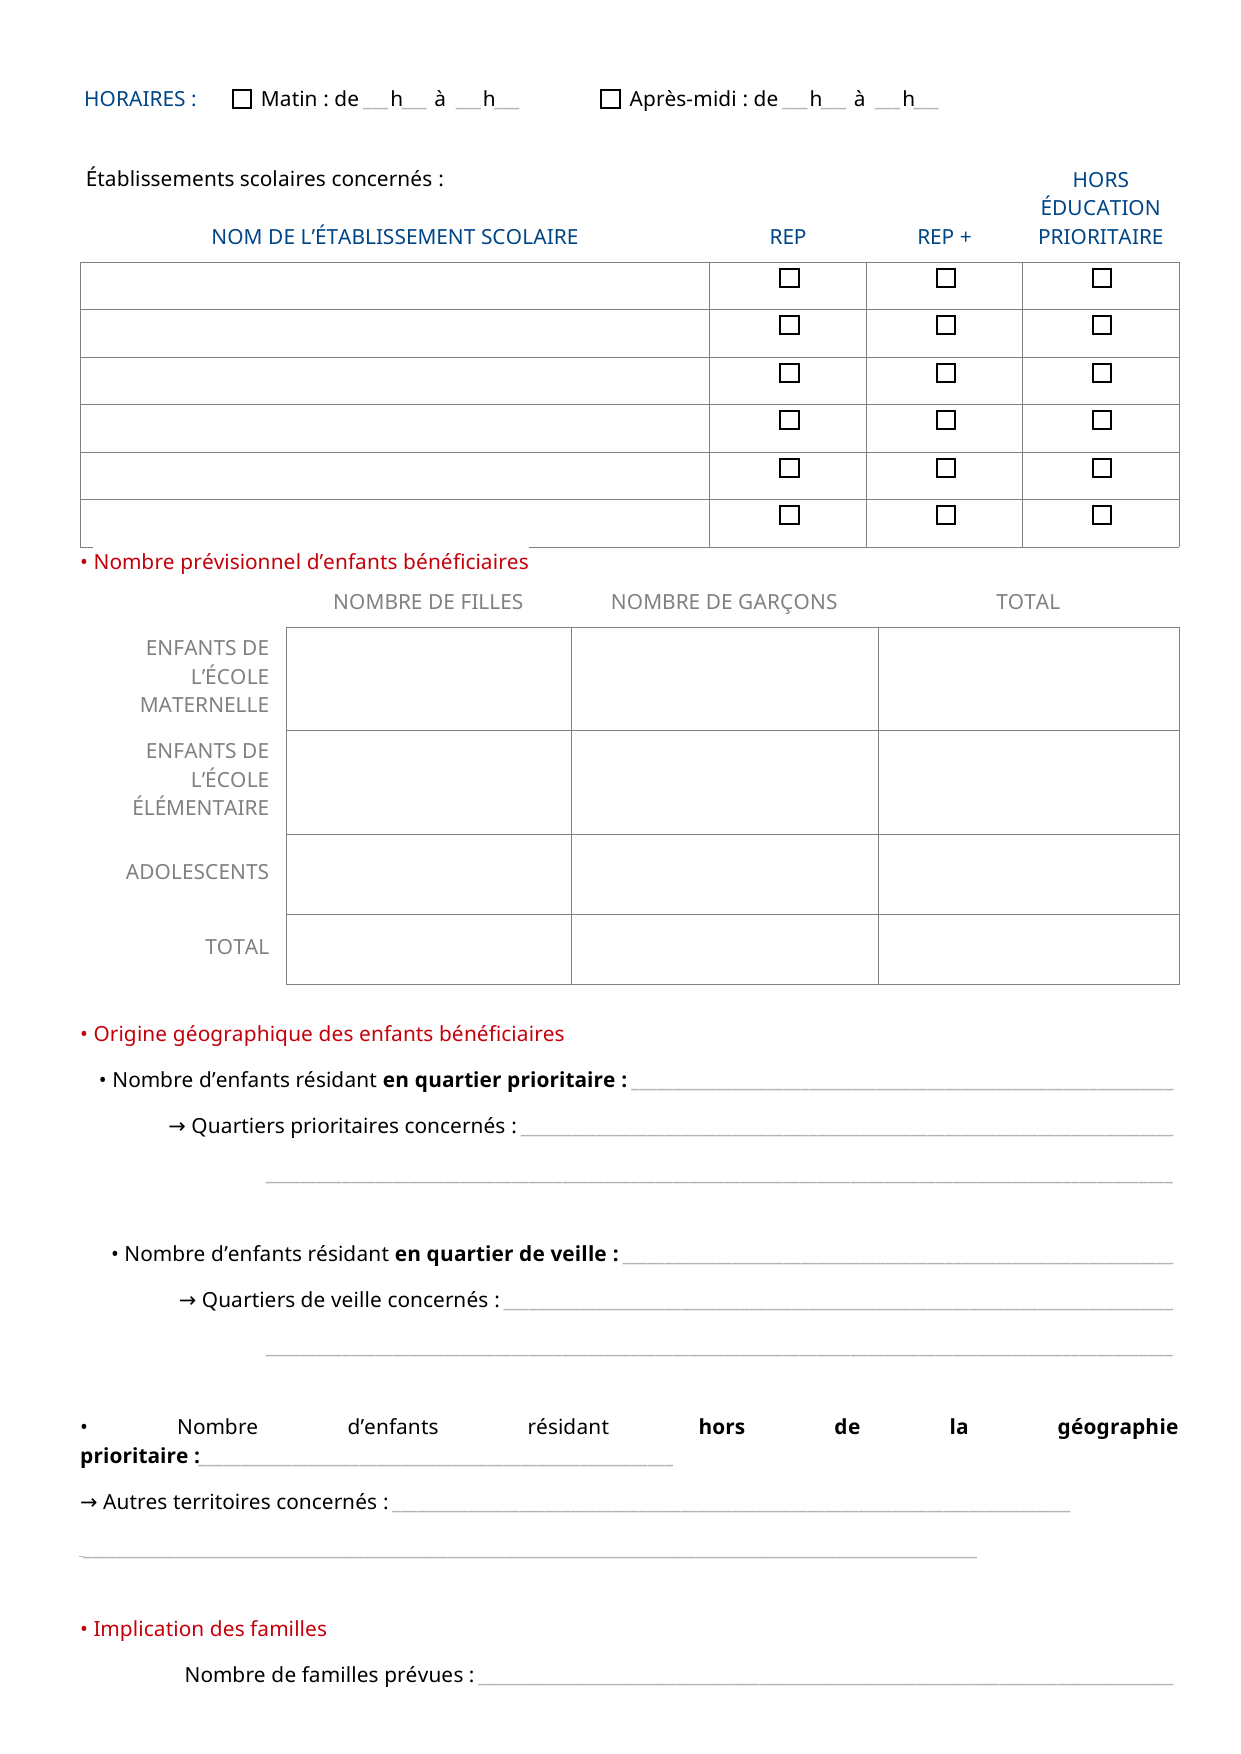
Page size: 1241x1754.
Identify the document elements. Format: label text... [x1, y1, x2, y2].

table_cell [710, 453, 866, 499]
text • Nombre prévisionnel d’enfants bénéficiaires [80, 548, 1179, 575]
table_cell [275, 834, 286, 914]
table_cell [867, 263, 1022, 309]
text • Nombre d’enfants résidant en quartier de veille : _________________________________________________________________ [80, 1238, 1179, 1267]
table_cell [867, 310, 1022, 357]
table_header Établissements scolaires concernés : NOM DE L’ÉTABLISSEMENT SCOLAIRE [80, 159, 709, 262]
table_cell [879, 835, 1179, 914]
table_cell [879, 915, 1179, 984]
table_cell [81, 310, 709, 357]
text Nombre de familles prévues : ____________________________________________________________________________________ [80, 1660, 1179, 1689]
table_cell [867, 405, 1022, 452]
table_cell [710, 358, 866, 404]
table_cell TOTAL [80, 914, 275, 984]
table_cell ENFANTS DE L’ÉCOLE MATERNELLE [80, 627, 275, 730]
table_cell [710, 500, 866, 547]
table_cell [81, 358, 709, 404]
table_cell [710, 310, 866, 357]
text → Quartiers prioritaires concernés : _____________________________________________________________________________ [80, 1111, 1179, 1140]
table_cell [287, 915, 571, 984]
text ___________________________________________________________________________________________________________ [80, 1331, 1179, 1359]
table_header REP [710, 159, 866, 262]
table_header NOMBRE DE GARÇONS [571, 581, 878, 627]
table_cell [867, 453, 1022, 499]
table_cell [572, 731, 878, 833]
table_cell ADOLESCENTS [80, 834, 275, 914]
table_cell [81, 453, 709, 499]
table_cell [287, 835, 571, 914]
table_cell [572, 835, 878, 914]
table_cell HORAIRES : [78, 78, 225, 124]
table_cell [1023, 358, 1179, 404]
text → Autres territoires concernés : ________________________________________________________________________________ [80, 1487, 1179, 1515]
text → Quartiers de veille concernés : _______________________________________________________________________________ [80, 1285, 1179, 1313]
table_cell [867, 358, 1022, 404]
table_cell [867, 500, 1022, 547]
list • Implication des familles [80, 1614, 1179, 1642]
text ___________________________________________________________________________________________________________ [80, 1158, 1179, 1186]
table_cell [275, 914, 286, 984]
table_header TOTAL [878, 581, 1179, 627]
table_cell [1023, 453, 1179, 499]
table_cell [1023, 310, 1179, 357]
list _____________________________________________________________________________________________________________ [80, 1533, 1179, 1562]
table_header [80, 581, 275, 627]
table_cell [287, 731, 571, 833]
table_header HORS ÉDUCATION PRIORITAIRE [1023, 159, 1179, 262]
table_cell [879, 731, 1179, 833]
text • Nombre d’enfants résidant hors de la géographie prioritaire :________________________________________________________ [80, 1412, 1179, 1469]
table_header [275, 581, 286, 627]
text • Nombre d’enfants résidant en quartier prioritaire : ________________________________________________________________ [80, 1065, 1179, 1094]
table_cell Matin : de ___h___ à ___h___ Après-midi : de ___h___ à ___h___ [225, 78, 1034, 124]
table_cell ENFANTS DE L’ÉCOLE ÉLÉMENTAIRE [80, 730, 275, 833]
table_cell [287, 628, 571, 730]
table_cell [81, 500, 709, 547]
table_cell [275, 730, 286, 833]
table_header NOMBRE DE FILLES [286, 581, 571, 627]
table_cell [275, 627, 286, 730]
table_cell [1023, 500, 1179, 547]
table_cell [1023, 263, 1179, 309]
table_cell [1023, 405, 1179, 452]
table_cell [710, 405, 866, 452]
table_cell [81, 405, 709, 452]
table_cell [879, 628, 1179, 730]
table_cell [81, 263, 709, 309]
table_cell [710, 263, 866, 309]
table_cell [572, 628, 878, 730]
table_cell [572, 915, 878, 984]
text • Origine géographique des enfants bénéficiaires [80, 1019, 1179, 1047]
table_header REP + [866, 159, 1022, 262]
